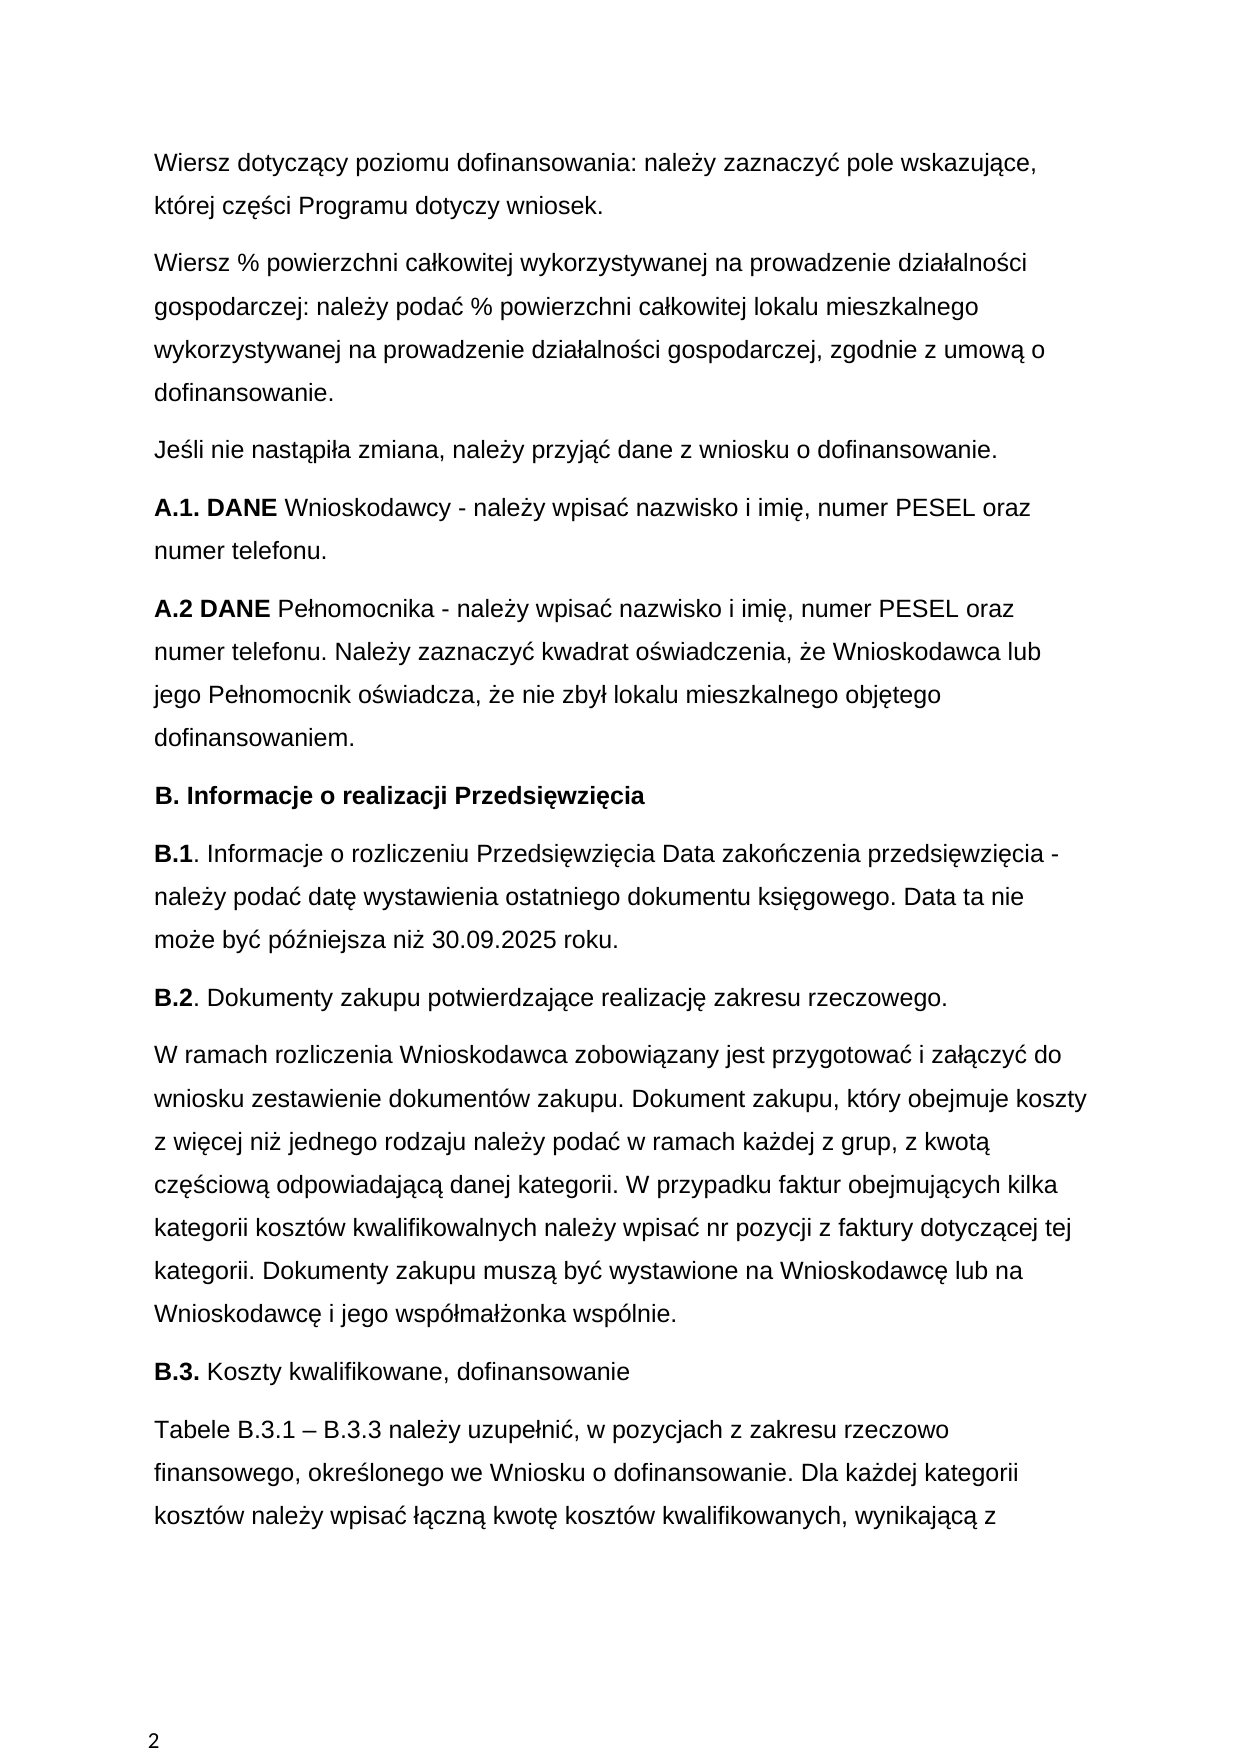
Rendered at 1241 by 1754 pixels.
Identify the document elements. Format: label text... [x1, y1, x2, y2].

text Wiersz % powierzchni całkowitej wykorzystywanej na prowadzenie działalności gospodarczej: należy podać % powierzchni całkowitej lokalu mieszkalnego wykorzystywanej na prowadzenie działalności gospodarczej, zgodnie z umową o dofinansowanie. [154, 248, 1093, 407]
text Tabele B.3.1 – B.3.3 należy uzupełnić, w pozycjach z zakresu rzeczowo finansowego, określonego we Wniosku o dofinansowanie. Dla każdej kategorii kosztów należy wpisać łączną kwotę kosztów kwalifikowanych, wynikającą z [154, 1415, 1093, 1530]
text A.2 DANE Pełnomocnika - należy wpisać nazwisko i imię, numer PESEL oraz numer telefonu. Należy zaznaczyć kwadrat oświadczenia, że Wnioskodawca lub jego Pełnomocnik oświadcza, że nie zbył lokalu mieszkalnego objętego dofinansowaniem. [154, 594, 1093, 752]
text Wiersz dotyczący poziomu dofinansowania: należy zaznaczyć pole wskazujące, której części Programu dotyczy wniosek. [154, 148, 1093, 219]
text B.1. Informacje o rozliczeniu Przedsięwzięcia Data zakończenia przedsięwzięcia - należy podać datę wystawienia ostatniego dokumentu księgowego. Data ta nie może być późniejsza niż 30.09.2025 roku. [154, 839, 1093, 954]
text B.2. Dokumenty zakupu potwierdzające realizację zakresu rzeczowego. [154, 983, 1093, 1012]
text A.1. DANE Wnioskodawcy - należy wpisać nazwisko i imię, numer PESEL oraz numer telefonu. [154, 493, 1093, 565]
text B.3. Koszty kwalifikowane, dofinansowanie [154, 1357, 1093, 1386]
text B. Informacje o realizacji Przedsięwzięcia [148, 781, 1093, 810]
text W ramach rozliczenia Wnioskodawca zobowiązany jest przygotować i załączyć do wniosku zestawienie dokumentów zakupu. Dokument zakupu, który obejmuje koszty z więcej niż jednego rodzaju należy podać w ramach każdej z grup, z kwotą częściową odpowiadającą danej kategorii. W przypadku faktur obejmujących kilka kategorii kosztów kwalifikowalnych należy wpisać nr pozycji z faktury dotyczącej tej kategorii. Dokumenty zakupu muszą być wystawione na Wnioskodawcę lub na Wnioskodawcę i jego współmałżonka wspólnie. [154, 1041, 1093, 1328]
text Jeśli nie nastąpiła zmiana, należy przyjąć dane z wniosku o dofinansowanie. [154, 436, 1093, 464]
